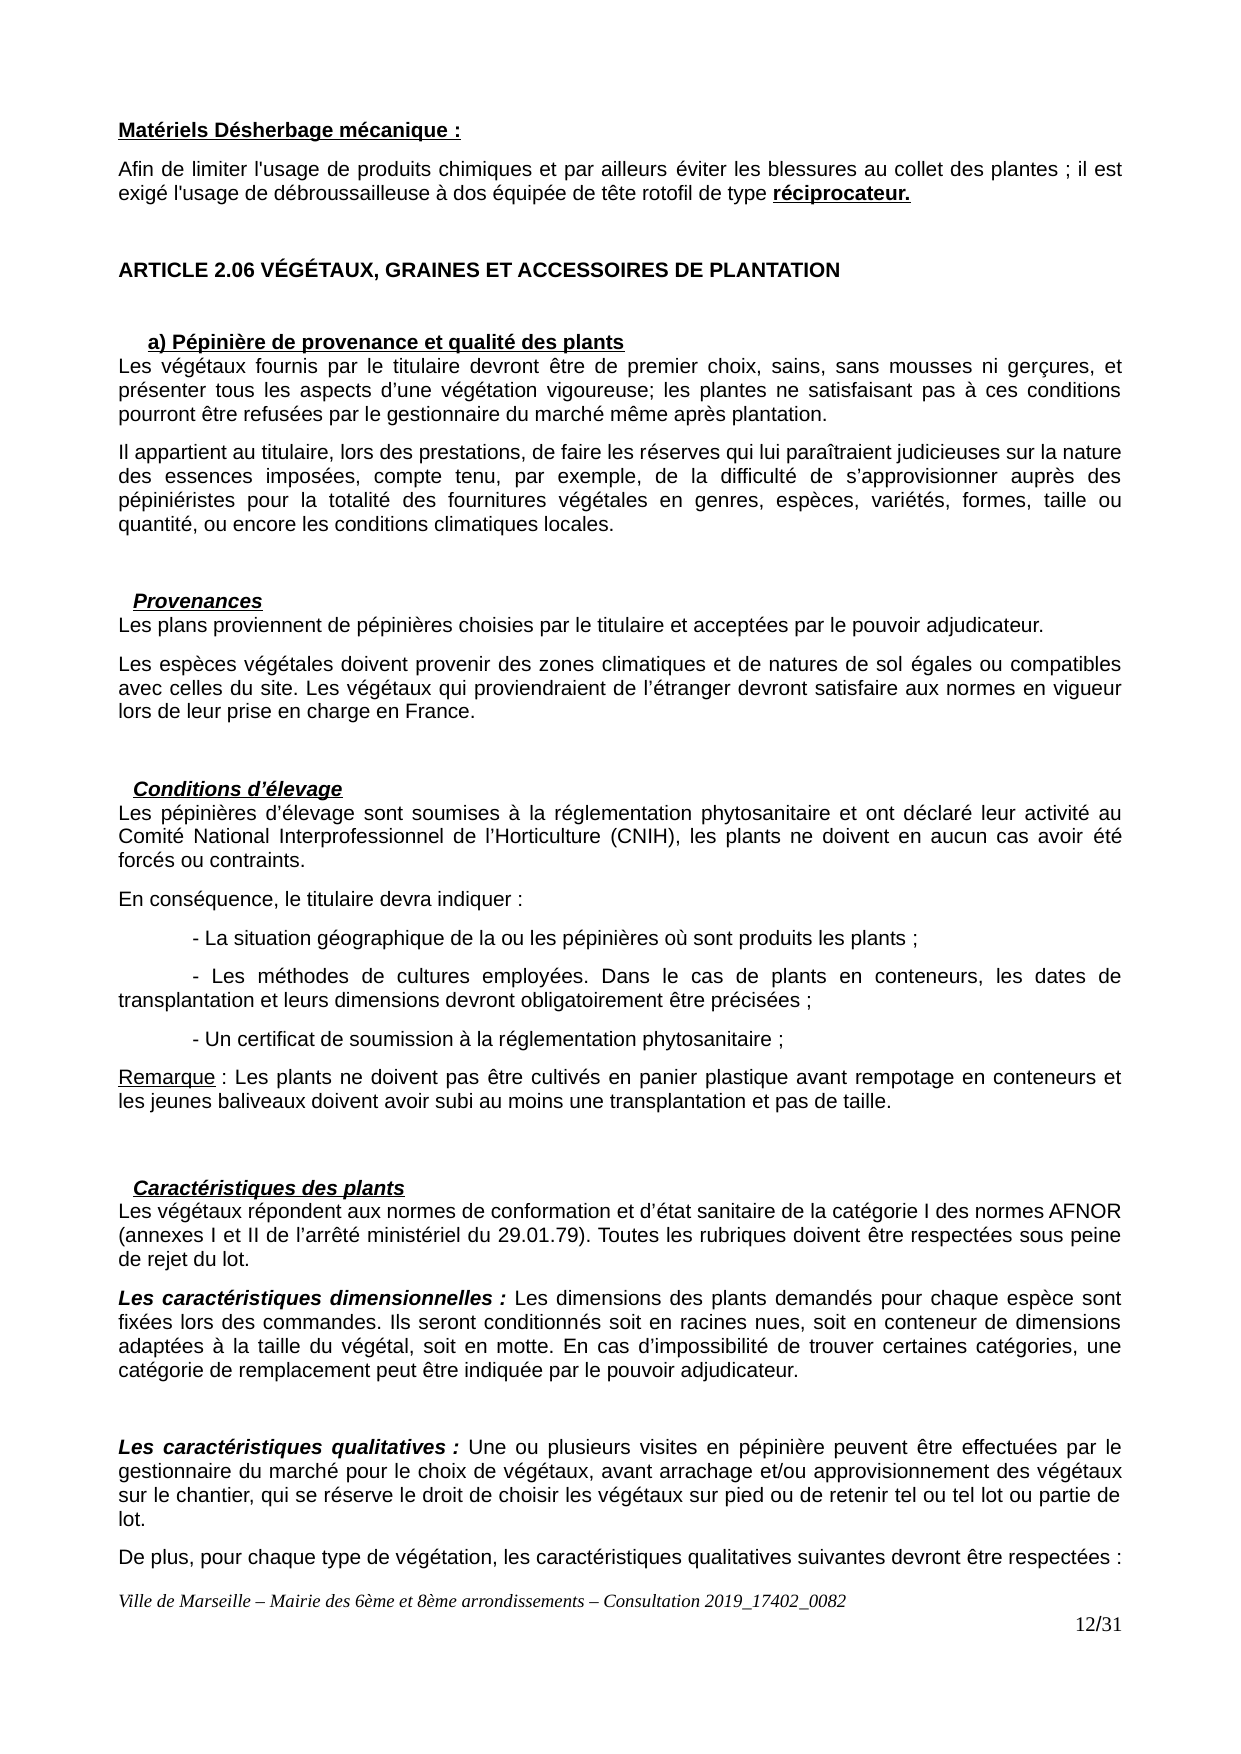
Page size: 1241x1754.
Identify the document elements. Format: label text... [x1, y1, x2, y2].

text Les caractéristiques qualitatives : Une ou plusieurs visites en pépinière peuvent être effectuées par le gestionnaire du marché pour le choix de végétaux, avant arrachage et/ou approvisionnement des végétaux sur le chantier, qui se réserve le droit de choisir les végétaux sur pied ou de retenir tel ou tel lot ou partie de lot. [118, 1435, 1122, 1531]
subtitle ARTICLE 2.06 VÉGÉTAUX, GRAINES ET ACCESSOIRES DE PLANTATION [118, 258, 1122, 282]
text Les caractéristiques dimensionnelles : Les dimensions des plants demandés pour chaque espèce sont fixées lors des commandes. Ils seront conditionnés soit en racines nues, soit en conteneur de dimensions adaptées à la taille du végétal, soit en motte. En cas d’impossibilité de trouver certaines catégories, une catégorie de remplacement peut être indiquée par le pouvoir adjudicateur. [118, 1286, 1122, 1382]
text - La situation géographique de la ou les pépinières où sont produits les plants ; [118, 925, 1122, 949]
text Matériels Désherbage mécanique : [118, 118, 1122, 142]
text Les espèces végétales doivent provenir des zones climatiques et de natures de sol égales ou compatibles avec celles du site. Les végétaux qui proviendraient de l’étranger devront satisfaire aux normes en vigueur lors de leur prise en charge en France. [118, 651, 1122, 723]
text Remarque : Les plants ne doivent pas être cultivés en panier plastique avant rempotage en conteneurs et les jeunes baliveaux doivent avoir subi au moins une transplantation et pas de taille. [118, 1065, 1122, 1113]
text Les végétaux fournis par le titulaire devront être de premier choix, sains, sans mousses ni gerçures, et présenter tous les aspects d’une végétation vigoureuse; les plantes ne satisfaisant pas à ces conditions pourront être refusées par le gestionnaire du marché même après plantation. [118, 353, 1122, 425]
text Afin de limiter l'usage de produits chimiques et par ailleurs éviter les blessures au collet des plantes ; il est exigé l'usage de débroussailleuse à dos équipée de tête rotofil de type réciprocateur. [118, 157, 1122, 204]
text Les pépinières d’élevage sont soumises à la réglementation phytosanitaire et ont déclaré leur activité au Comité National Interprofessionnel de l’Horticulture (CNIH), les plants ne doivent en aucun cas avoir été forcés ou contraints. [118, 800, 1122, 872]
subtitle Provenances [118, 589, 1092, 613]
text Il appartient au titulaire, lors des prestations, de faire les réserves qui lui paraîtraient judicieuses sur la nature des essences imposées, compte tenu, par exemple, de la difficulté de s’approvisionner auprès des pépiniéristes pour la totalité des fournitures végétales en genres, espèces, variétés, formes, taille ou quantité, ou encore les conditions climatiques locales. [118, 440, 1122, 536]
text Les plans proviennent de pépinières choisies par le titulaire et acceptées par le pouvoir adjudicateur. [118, 613, 1122, 637]
text - Les méthodes de cultures employées. Dans le cas de plants en conteneurs, les dates de transplantation et leurs dimensions devront obligatoirement être précisées ; [118, 964, 1122, 1012]
subtitle Conditions d’élevage [118, 776, 1092, 800]
text De plus, pour chaque type de végétation, les caractéristiques qualitatives suivantes devront être respectées : [118, 1545, 1122, 1569]
text Les végétaux répondent aux normes de conformation et d’état sanitaire de la catégorie I des normes AFNOR (annexes I et II de l’arrêté ministériel du 29.01.79). Toutes les rubriques doivent être respectées sous peine de rejet du lot. [118, 1199, 1122, 1271]
subtitle Caractéristiques des plants [118, 1175, 1092, 1199]
text En conséquence, le titulaire devra indiquer : [118, 887, 1122, 911]
text - Un certificat de soumission à la réglementation phytosanitaire ; [118, 1026, 1122, 1050]
subtitle a) Pépinière de provenance et qualité des plants [148, 329, 1093, 353]
